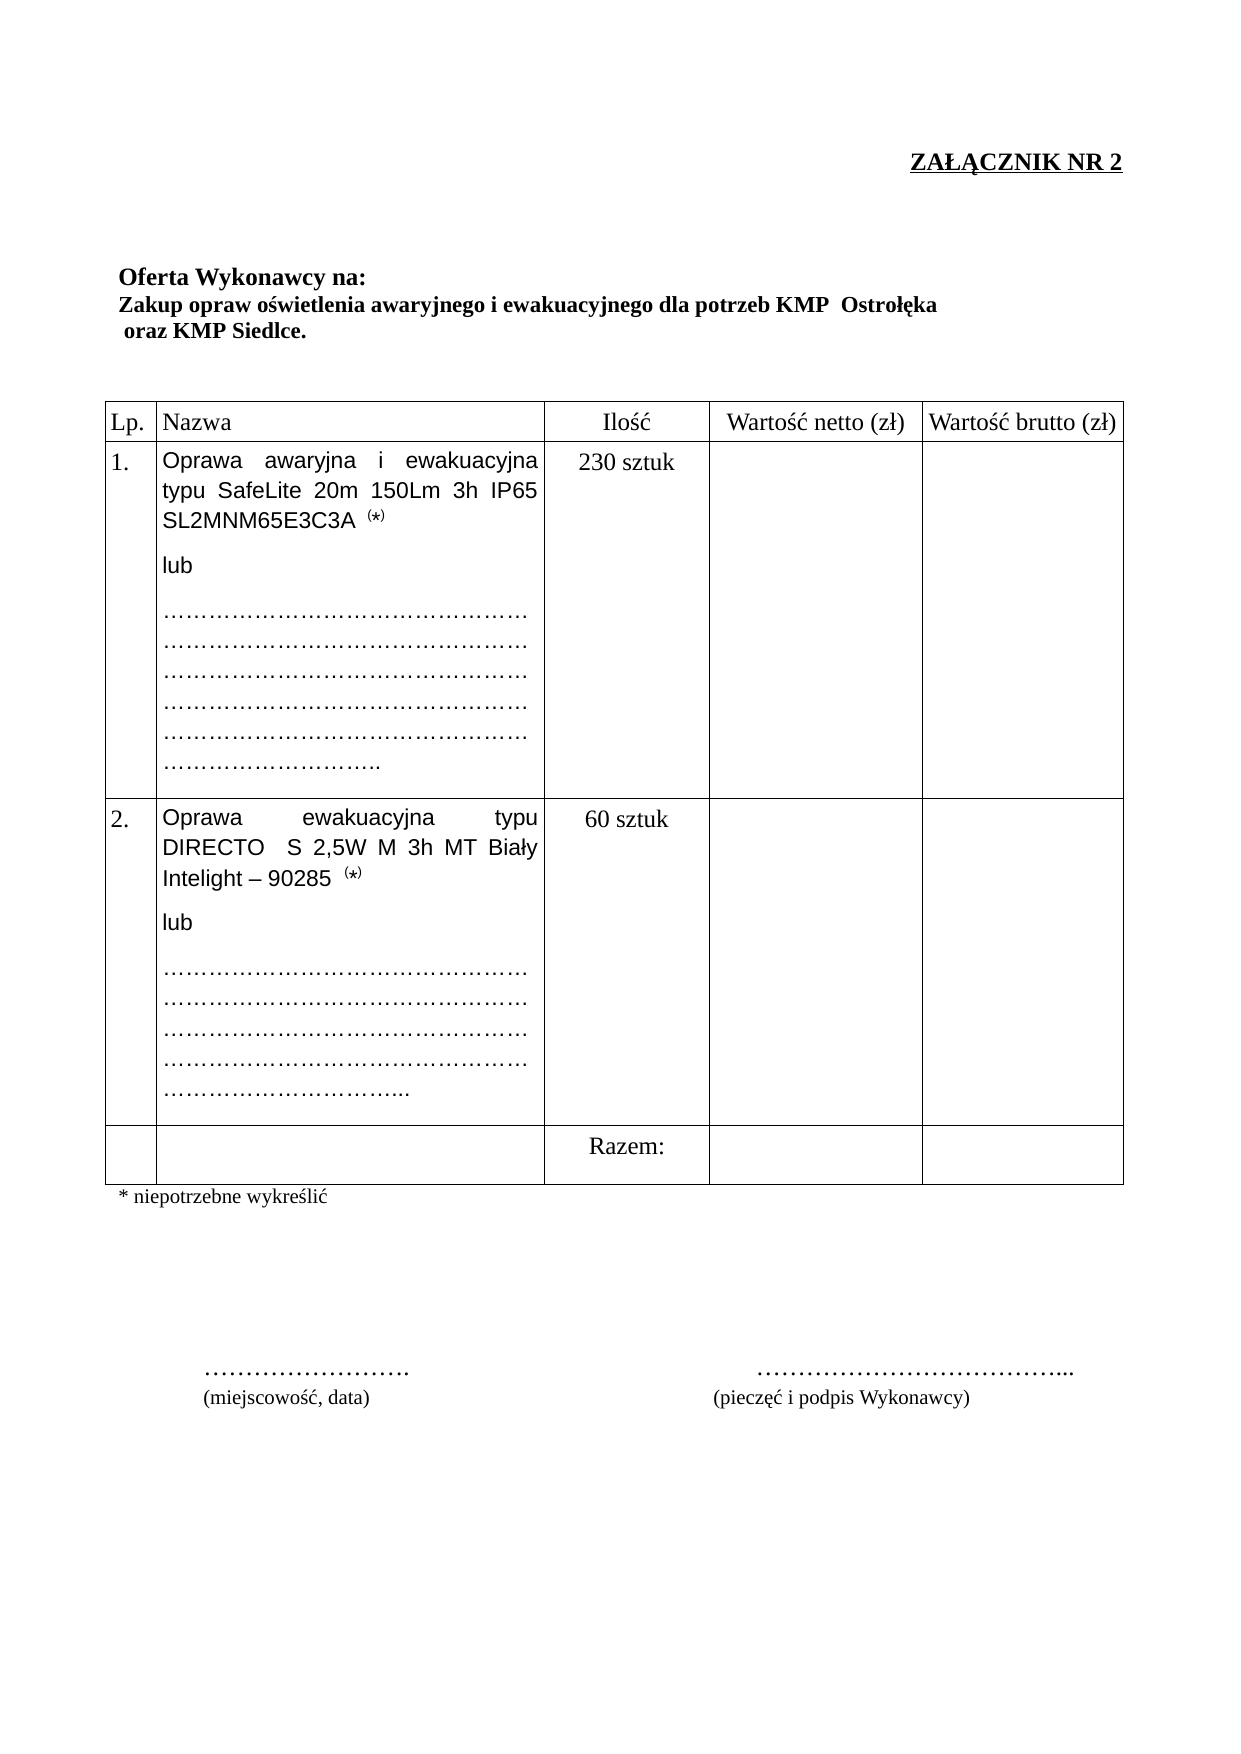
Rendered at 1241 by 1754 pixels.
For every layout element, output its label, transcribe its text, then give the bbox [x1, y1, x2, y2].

table_cell 230 sztuk [545, 442, 709, 798]
table_cell [106, 1126, 156, 1184]
table_cell [923, 442, 1123, 798]
text ……………………. ………………………………... [118, 1352, 1122, 1381]
table_cell [710, 1126, 922, 1184]
table_header Wartość netto (zł) [710, 402, 922, 441]
table_cell Razem: [545, 1126, 709, 1184]
table_cell [710, 442, 922, 798]
table_cell [710, 799, 922, 1125]
table_header Lp. [106, 402, 156, 441]
table_header Wartość brutto (zł) [923, 402, 1123, 441]
table_cell [923, 799, 1123, 1125]
text Oferta Wykonawcy na: [118, 262, 1122, 291]
text ZAŁĄCZNIK NR 2 [118, 147, 1122, 176]
table_cell Oprawa ewakuacyjna typu DIRECTO S 2,5W M 3h MT Biały Intelight – 90285 (*) lub ……………………………………………………………………………………………………………………………………………………………………………………………………... [157, 799, 544, 1125]
table_cell 2. [106, 799, 156, 1125]
table_cell Oprawa awaryjna i ewakuacyjna typu SafeLite 20m 150Lm 3h IP65 SL2MNM65E3C3A (*) lub …………………………………………………………………………………………………………………………………………………………………………………………………………………………………………….. [157, 442, 544, 798]
table_cell [923, 1126, 1123, 1184]
table_header Ilość [545, 402, 709, 441]
table_header Nazwa [157, 402, 544, 441]
text (miejscowość, data) (pieczęć i podpis Wykonawcy) [118, 1381, 1122, 1410]
text Zakup opraw oświetlenia awaryjnego i ewakuacyjnego dla potrzeb KMP Ostrołęka oraz KMP Siedlce. [118, 291, 1122, 343]
table_cell 1. [106, 442, 156, 798]
table_cell [157, 1126, 544, 1184]
text * niepotrzebne wykreślić [118, 1185, 1122, 1208]
table_cell 60 sztuk [545, 799, 709, 1125]
